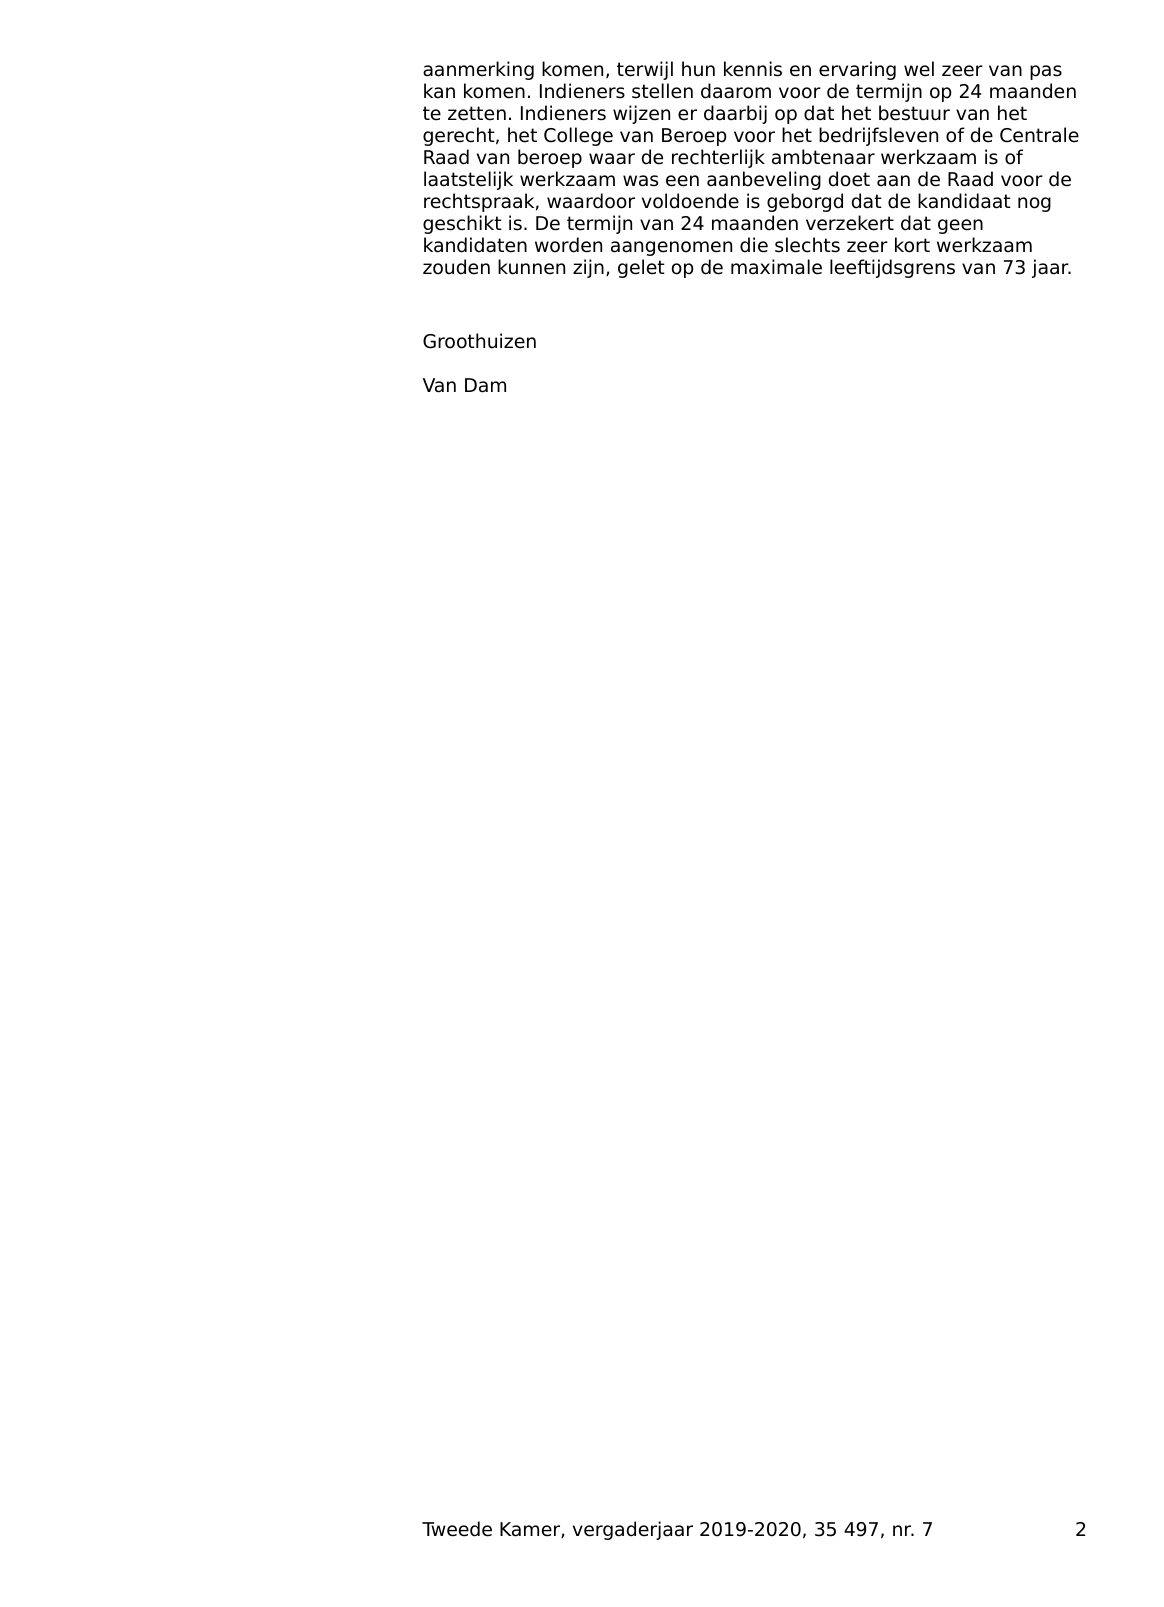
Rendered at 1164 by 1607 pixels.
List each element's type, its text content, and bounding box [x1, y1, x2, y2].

text Groothuizen Van Dam [422, 309, 1087, 397]
text aanmerking komen, terwijl hun kennis en ervaring wel zeer van pas kan komen. Indieners stellen daarom voor de termijn op 24 maanden te zetten. Indieners wijzen er daarbij op dat het bestuur van het gerecht, het College van Beroep voor het bedrijfsleven of de Centrale Raad van beroep waar de rechterlijk ambtenaar werkzaam is of laatstelijk werkzaam was een aanbeveling doet aan de Raad voor de rechtspraak, waardoor voldoende is geborgd dat de kandidaat nog geschikt is. De termijn van 24 maanden verzekert dat geen kandidaten worden aangenomen die slechts zeer kort werkzaam zouden kunnen zijn, gelet op de maximale leeftijdsgrens van 73 jaar. [422, 59, 1087, 279]
